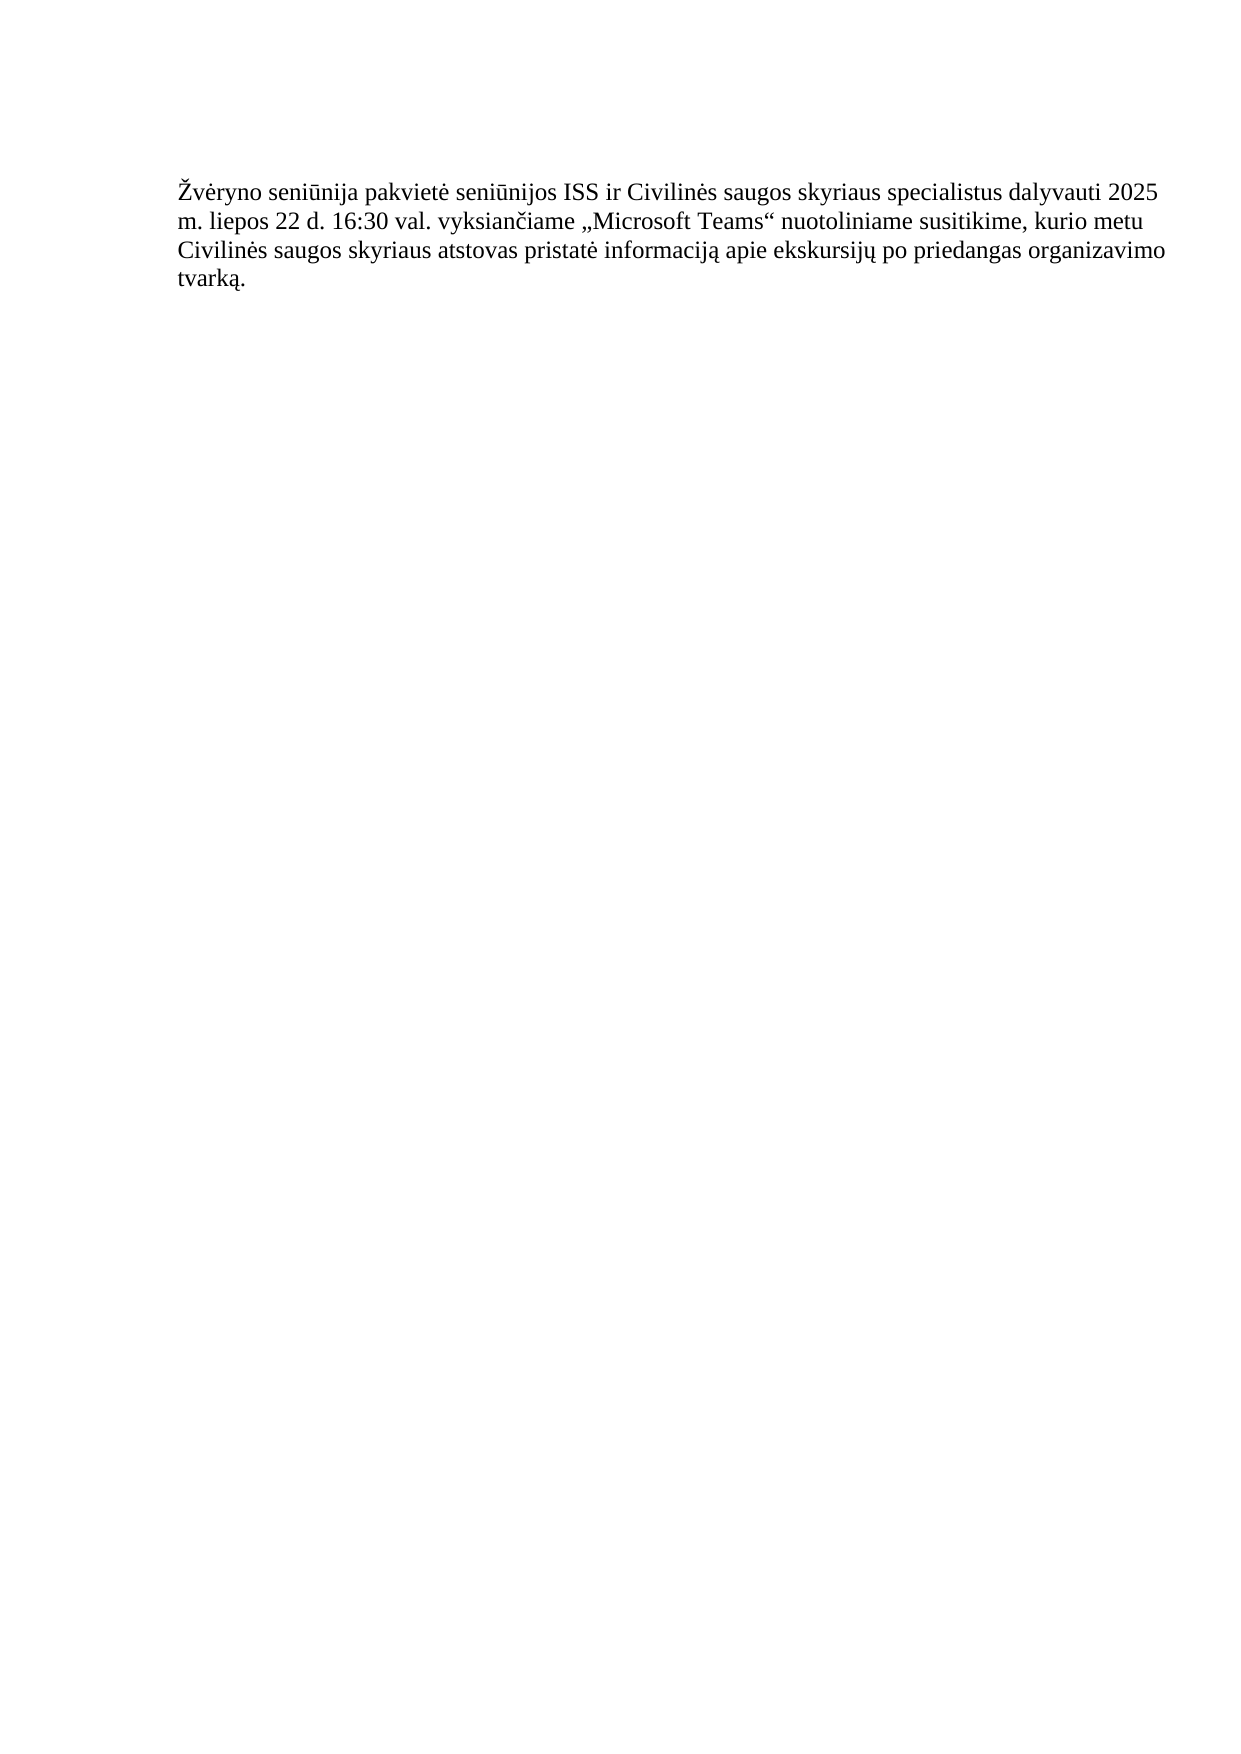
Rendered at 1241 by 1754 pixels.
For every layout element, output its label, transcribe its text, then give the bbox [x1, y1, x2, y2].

text Žvėryno seniūnija pakvietė seniūnijos ISS ir Civilinės saugos skyriaus specialistus dalyvauti 2025 m. liepos 22 d. 16:30 val. vyksiančiame „Microsoft Teams“ nuotoliniame susitikime, kurio metu Civilinės saugos skyriaus atstovas pristatė informaciją apie ekskursijų po priedangas organizavimo tvarką. [177, 177, 1181, 292]
